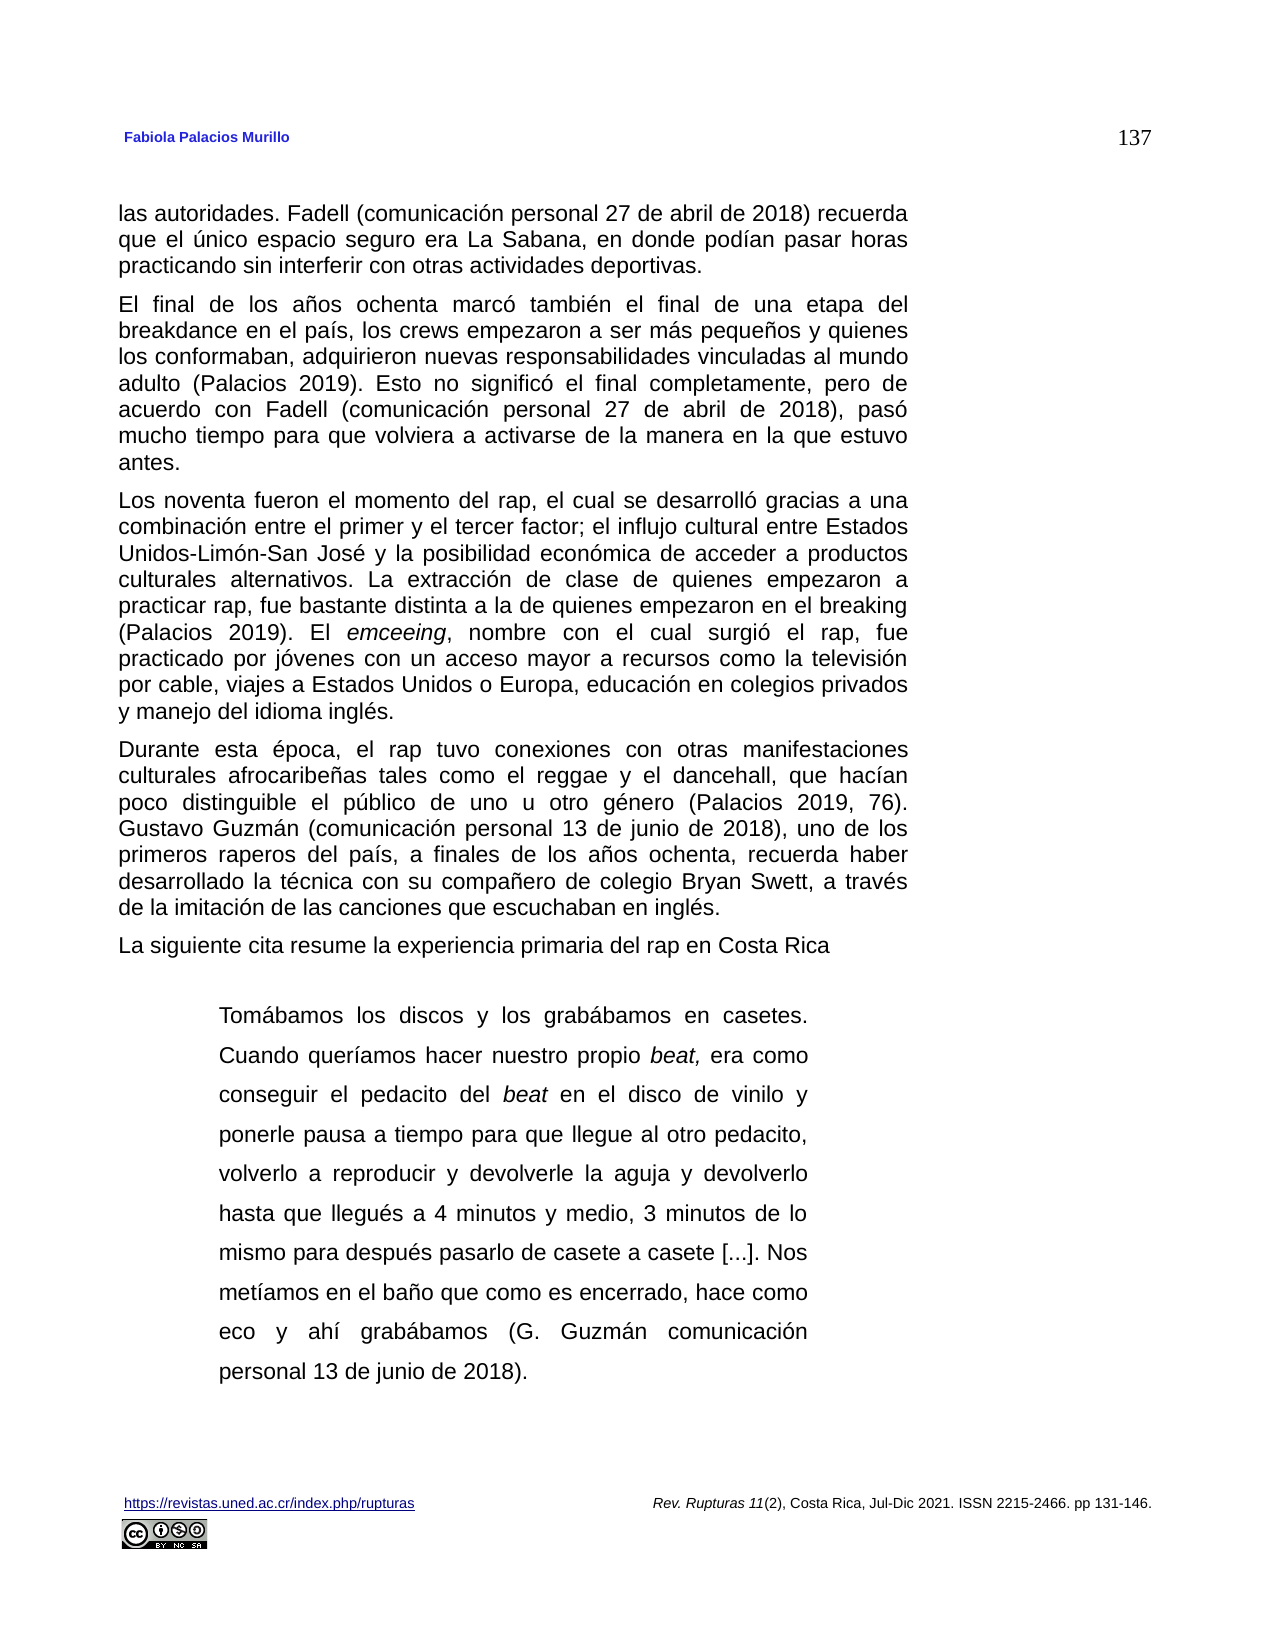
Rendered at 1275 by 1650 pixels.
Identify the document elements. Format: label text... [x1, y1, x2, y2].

text Durante esta época, el rap tuvo conexiones con otras manifestaciones culturales afrocaribeñas tales como el reggae y el dancehall, que hacían poco distinguible el público de uno u otro género (Palacios 2019, 76). Gustavo Guzmán (comunicación personal 13 de junio de 2018), uno de los primeros raperos del país, a finales de los años ochenta, recuerda haber desarrollado la técnica con su compañero de colegio Bryan Swett, a través de la imitación de las canciones que escuchaban en inglés. [118, 736, 909, 920]
picture [121, 1519, 208, 1549]
text Los noventa fueron el momento del rap, el cual se desarrolló gracias a una combinación entre el primer y el tercer factor; el influjo cultural entre Estados Unidos-Limón-San José y la posibilidad económica de acceder a productos culturales alternativos. La extracción de clase de quienes empezaron a practicar rap, fue bastante distinta a la de quienes empezaron en el breaking (Palacios 2019). El emceeing, nombre con el cual surgió el rap, fue practicado por jóvenes con un acceso mayor a recursos como la televisión por cable, viajes a Estados Unidos o Europa, educación en colegios privados y manejo del idioma inglés. [118, 487, 909, 724]
text La siguiente cita resume la experiencia primaria del rap en Costa Rica [118, 932, 909, 958]
text Tomábamos los discos y los grabábamos en casetes. Cuando queríamos hacer nuestro propio beat, era como conseguir el pedacito del beat en el disco de vinilo y ponerle pausa a tiempo para que llegue al otro pedacito, volverlo a reproducir y devolverle la aguja y devolverlo hasta que llegués a 4 minutos y medio, 3 minutos de lo mismo para después pasarlo de casete a casete [...]. Nos metíamos en el baño que como es encerrado, hace como eco y ahí grabábamos (G. Guzmán comunicación personal 13 de junio de 2018). [218, 1002, 808, 1384]
text El final de los años ochenta marcó también el final de una etapa del breakdance en el país, los crews empezaron a ser más pequeños y quienes los conformaban, adquirieron nuevas responsabilidades vinculadas al mundo adulto (Palacios 2019). Esto no significó el final completamente, pero de acuerdo con Fadell (comunicación personal 27 de abril de 2018), pasó mucho tiempo para que volviera a activarse de la manera en la que estuvo antes. [118, 291, 909, 475]
text las autoridades. Fadell (comunicación personal 27 de abril de 2018) recuerda que el único espacio seguro era La Sabana, en donde podían pasar horas practicando sin interferir con otras actividades deportivas. [118, 200, 909, 279]
